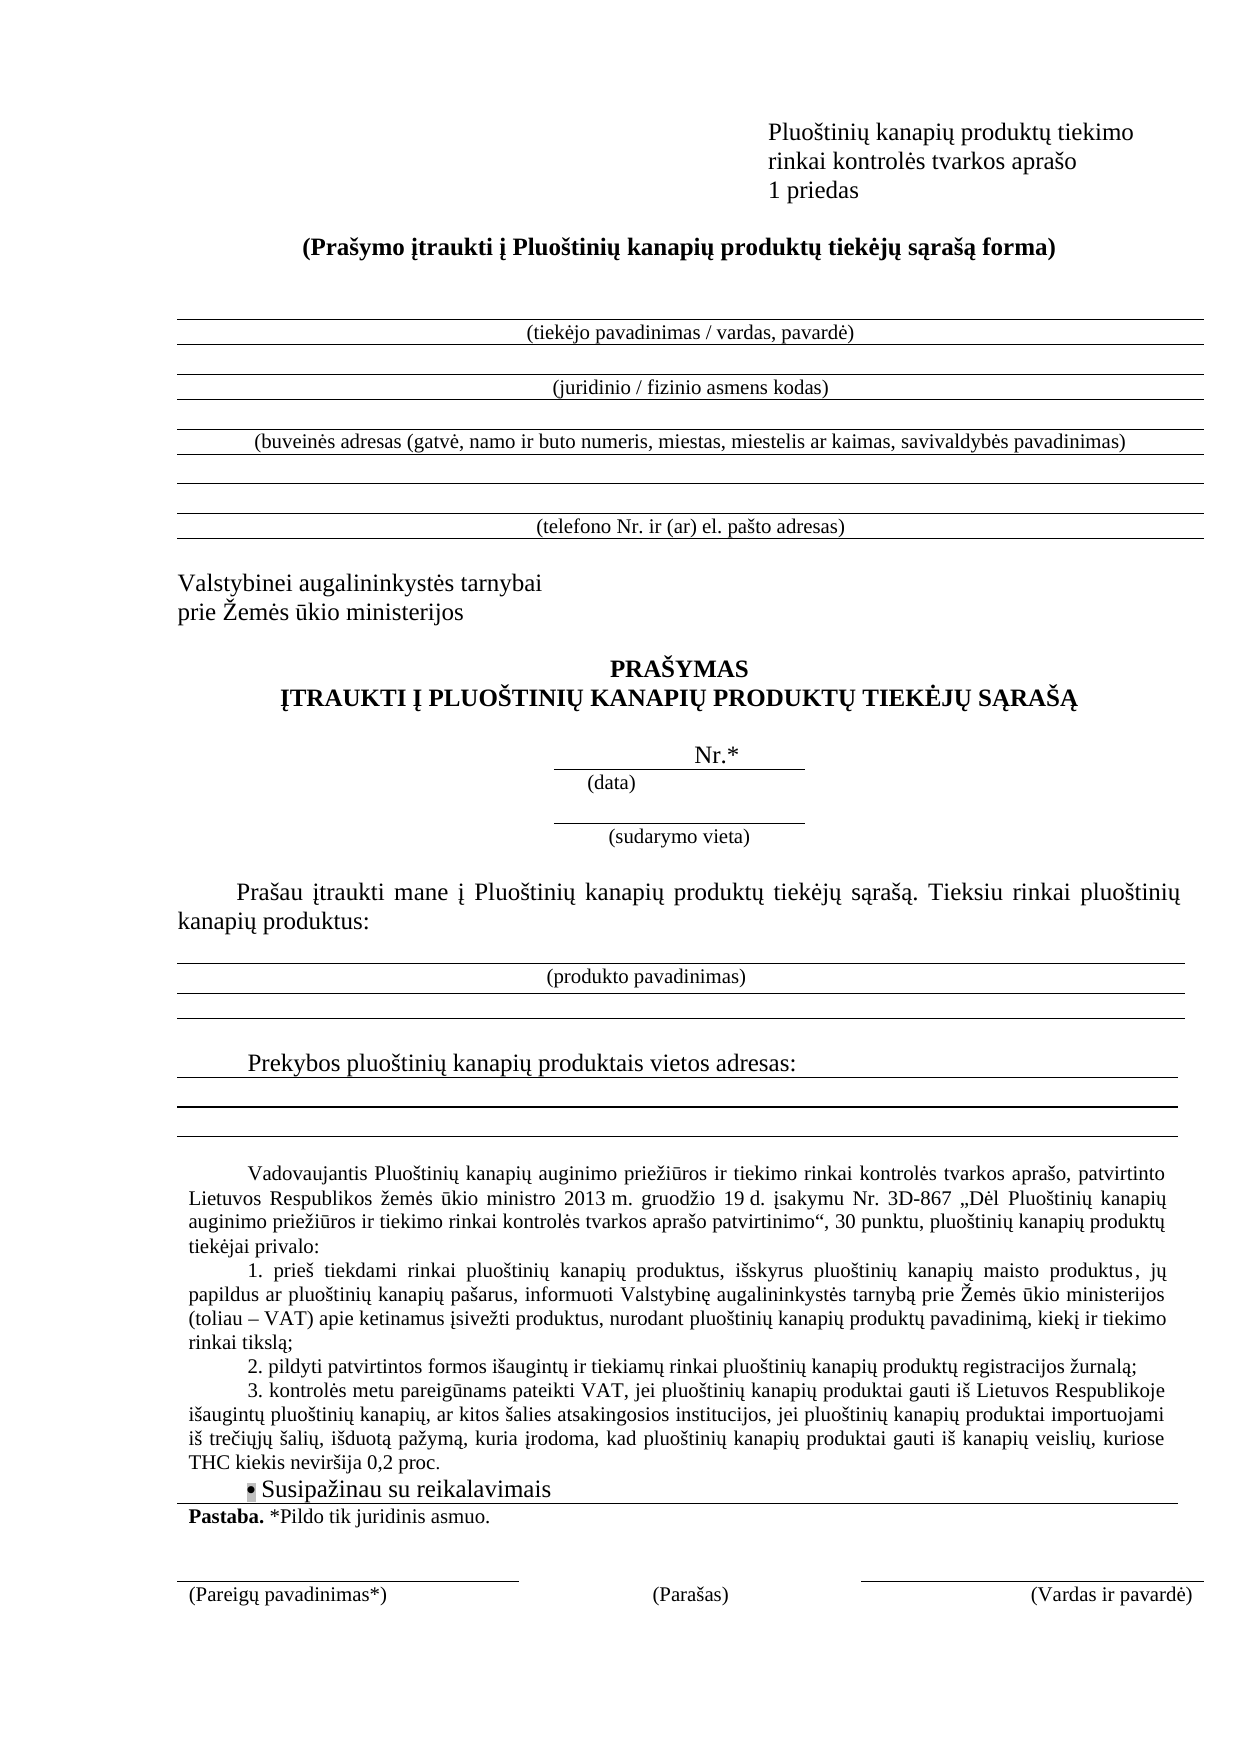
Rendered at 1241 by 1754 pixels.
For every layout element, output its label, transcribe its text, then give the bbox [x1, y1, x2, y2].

text prie Žemės ūkio ministerijos [177, 597, 1181, 626]
table_cell [177, 1078, 1178, 1106]
table_cell (Vardas ir pavardė) [861, 1582, 1204, 1606]
text Prašau įtraukti mane į Pluoštinių kanapių produktų tiekėjų sąrašą. Tieksiu rinkai pluoštinių kanapių produktus: [177, 877, 1181, 934]
table_header [177, 290, 1204, 319]
table_cell Vadovaujantis Pluoštinių kanapių auginimo priežiūros ir tiekimo rinkai kontrolės tvarkos aprašo, patvirtinto Lietuvos Respublikos žemės ūkio ministro 2013 m. gruodžio 19 d. įsakymu Nr. 3D-867 „Dėl Pluoštinių kanapių auginimo priežiūros ir tiekimo rinkai kontrolės tvarkos aprašo patvirtinimo“, 30 punktu, pluoštinių kanapių produktų tiekėjai privalo: 1. prieš tiekdami rinkai pluoštinių kanapių produktus, išskyrus pluoštinių kanapių maisto produktus, jų papildus ar pluoštinių kanapių pašarus, informuoti Valstybinę augalininkystės tarnybą prie Žemės ūkio ministerijos (toliau – VAT) apie ketinamus įsivežti produktus, nurodant pluoštinių kanapių produktų pavadinimą, kiekį ir tiekimo rinkai tikslą; 2. pildyti patvirtintos formos išaugintų ir tiekiamų rinkai pluoštinių kanapių produktų registracijos žurnalą; 3. kontrolės metu pareigūnams pateikti VAT, jei pluoštinių kanapių produktai gauti iš Lietuvos Respublikoje išaugintų pluoštinių kanapių, ar kitos šalies atsakingosios institucijos, jei pluoštinių kanapių produktai importuojami iš trečiųjų šalių, išduotą pažymą, kuria įrodoma, kad pluoštinių kanapių produktai gauti iš kanapių veislių, kuriose THC kiekis neviršija 0,2 proc.  Susipažinau su reikalavimais [177, 1137, 1178, 1503]
table_cell (Parašas) [519, 1581, 861, 1606]
table_header [177, 935, 1185, 963]
table_cell (Pareigų pavadinimas*) [177, 1582, 519, 1606]
table_cell [177, 1108, 1178, 1136]
table_cell [554, 794, 805, 823]
table_cell (data) [554, 770, 805, 794]
table_header [861, 1552, 1204, 1581]
table_cell [177, 964, 284, 993]
table_cell [284, 964, 535, 993]
table_header [830, 1048, 1178, 1077]
table_header Nr.* [554, 741, 805, 769]
text Pluoštinių kanapių produktų tiekimo rinkai kontrolės tvarkos aprašo [768, 117, 1181, 175]
table_cell [177, 345, 1204, 373]
table_cell (juridinio / fizinio asmens kodas) [177, 375, 1204, 399]
text PRAŠYMAS [177, 654, 1181, 683]
table_header [519, 1552, 861, 1581]
table_header Prekybos pluoštinių kanapių produktais vietos adresas: [177, 1048, 829, 1077]
table_cell [177, 484, 1204, 513]
table_cell (tiekėjo pavadinimas / vardas, pavardė) [177, 320, 1204, 344]
text 1 priedas [768, 175, 1181, 204]
table_cell (buveinės adresas (gatvė, namo ir buto numeris, miestas, miestelis ar kaimas, savivaldybės pavadinimas) [177, 430, 1204, 453]
table_cell [177, 455, 1204, 483]
table_header [177, 1552, 519, 1581]
table_cell (sudarymo vieta) [554, 824, 805, 848]
table_cell [177, 994, 1185, 1018]
table_cell (telefono Nr. ir (ar) el. pašto adresas) [177, 514, 1204, 538]
text ĮTRAUKTI Į PLUOŠTINIŲ KANAPIŲ PRODUKTŲ TIEKĖJŲ SĄRAŠĄ [177, 683, 1181, 712]
text (Prašymo įtraukti į Pluoštinių kanapių produktų tiekėjų sąrašą forma) [177, 232, 1181, 261]
table_cell (produkto pavadinimas) [535, 964, 1185, 993]
table_cell Pastaba. *Pildo tik juridinis asmuo. [177, 1504, 1178, 1528]
text Valstybinei augalininkystės tarnybai [177, 568, 1181, 597]
table_cell [177, 400, 1204, 428]
